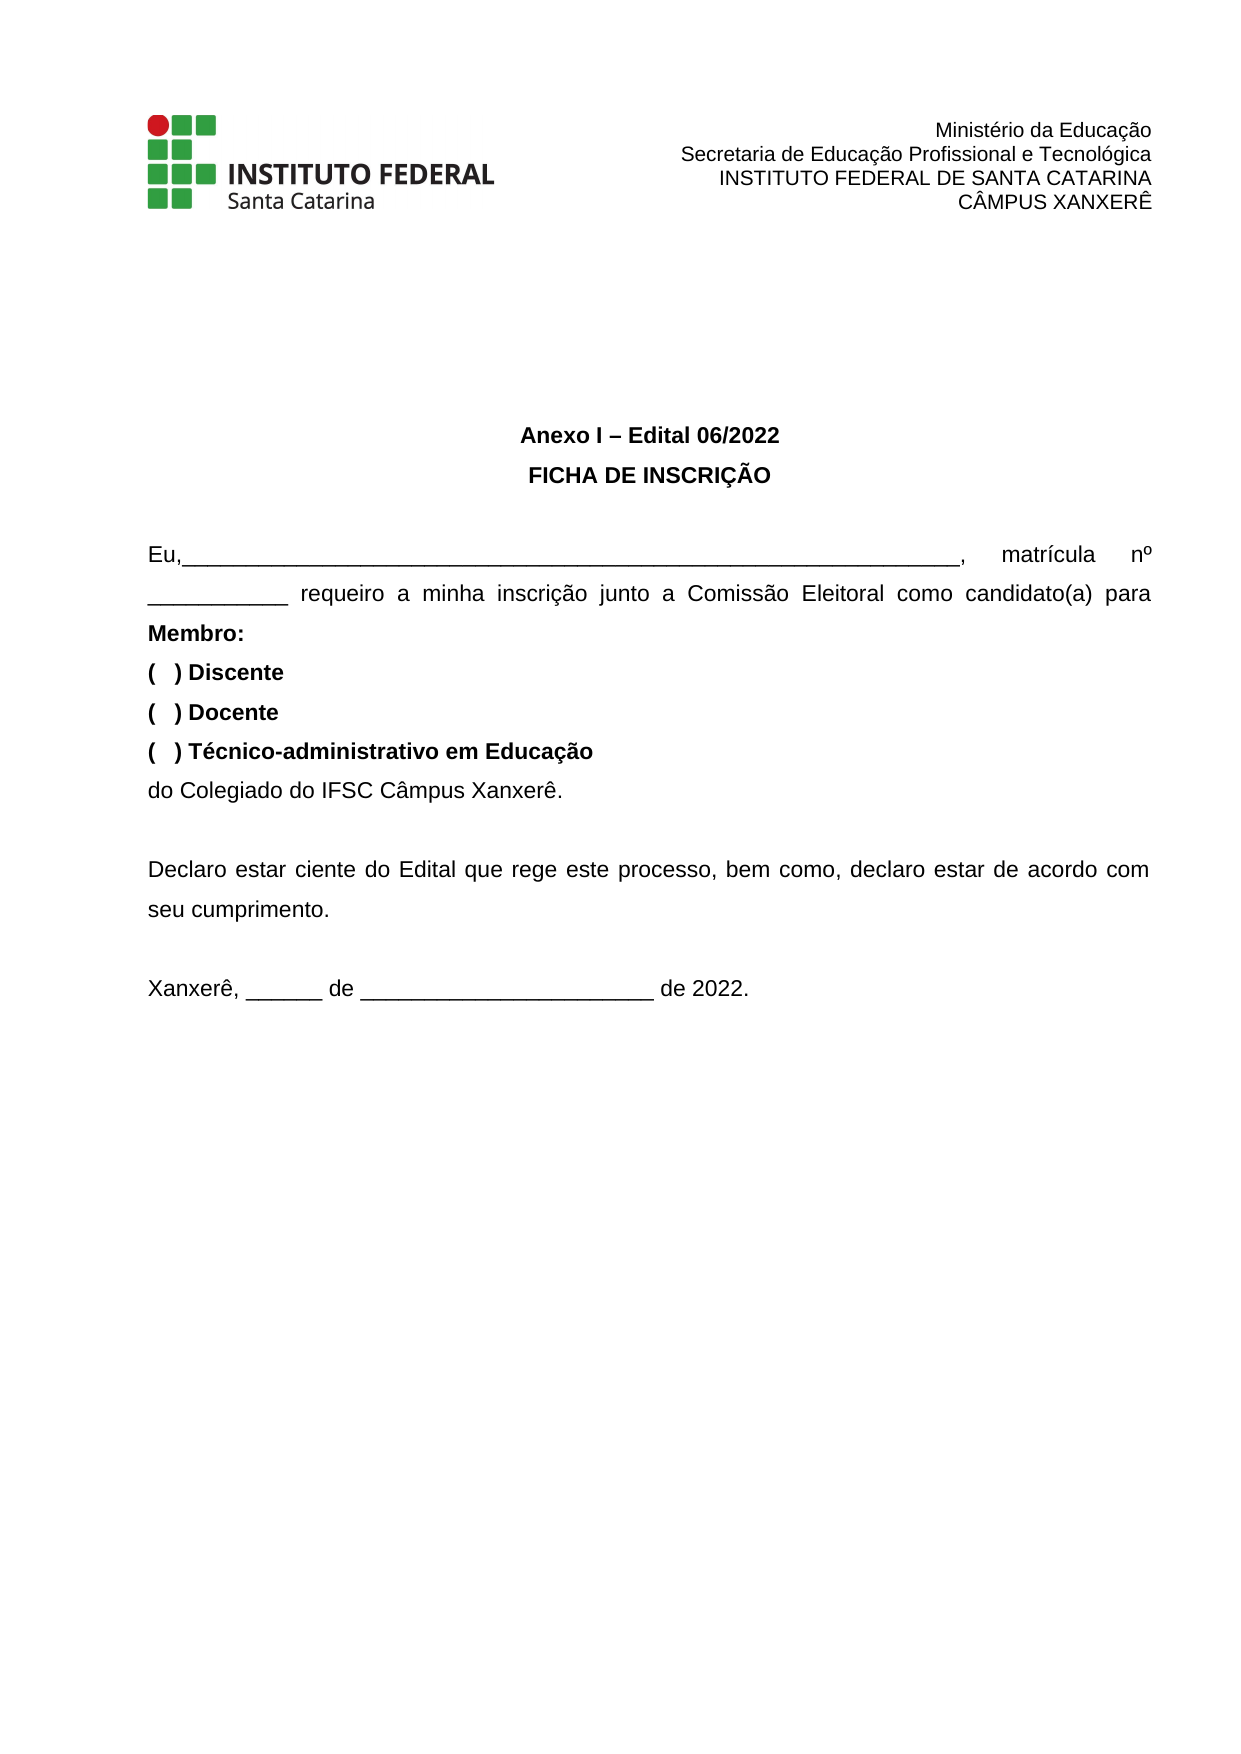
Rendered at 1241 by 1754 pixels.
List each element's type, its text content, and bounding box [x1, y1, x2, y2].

text Declaro estar ciente do Edital que rege este processo, bem como, declaro estar de acordo com seu cumprimento. [148, 856, 1152, 922]
text ( ) Docente [148, 698, 1152, 725]
text Eu,_____________________________________________________________, matrícula nº ___________ requeiro a minha inscrição junto a Comissão Eleitoral como candidato(a) para Membro: [148, 541, 1152, 646]
text ( ) Discente [148, 659, 1152, 685]
text Anexo I – Edital 06/2022 [148, 422, 1152, 448]
text ( ) Técnico-administrativo em Educação [148, 738, 1152, 764]
picture [147, 115, 495, 209]
text do Colegiado do IFSC Câmpus Xanxerê. [148, 777, 1152, 804]
text FICHA DE INSCRIÇÃO [148, 462, 1152, 488]
text Xanxerê, ______ de _______________________ de 2022. [148, 975, 1152, 1001]
